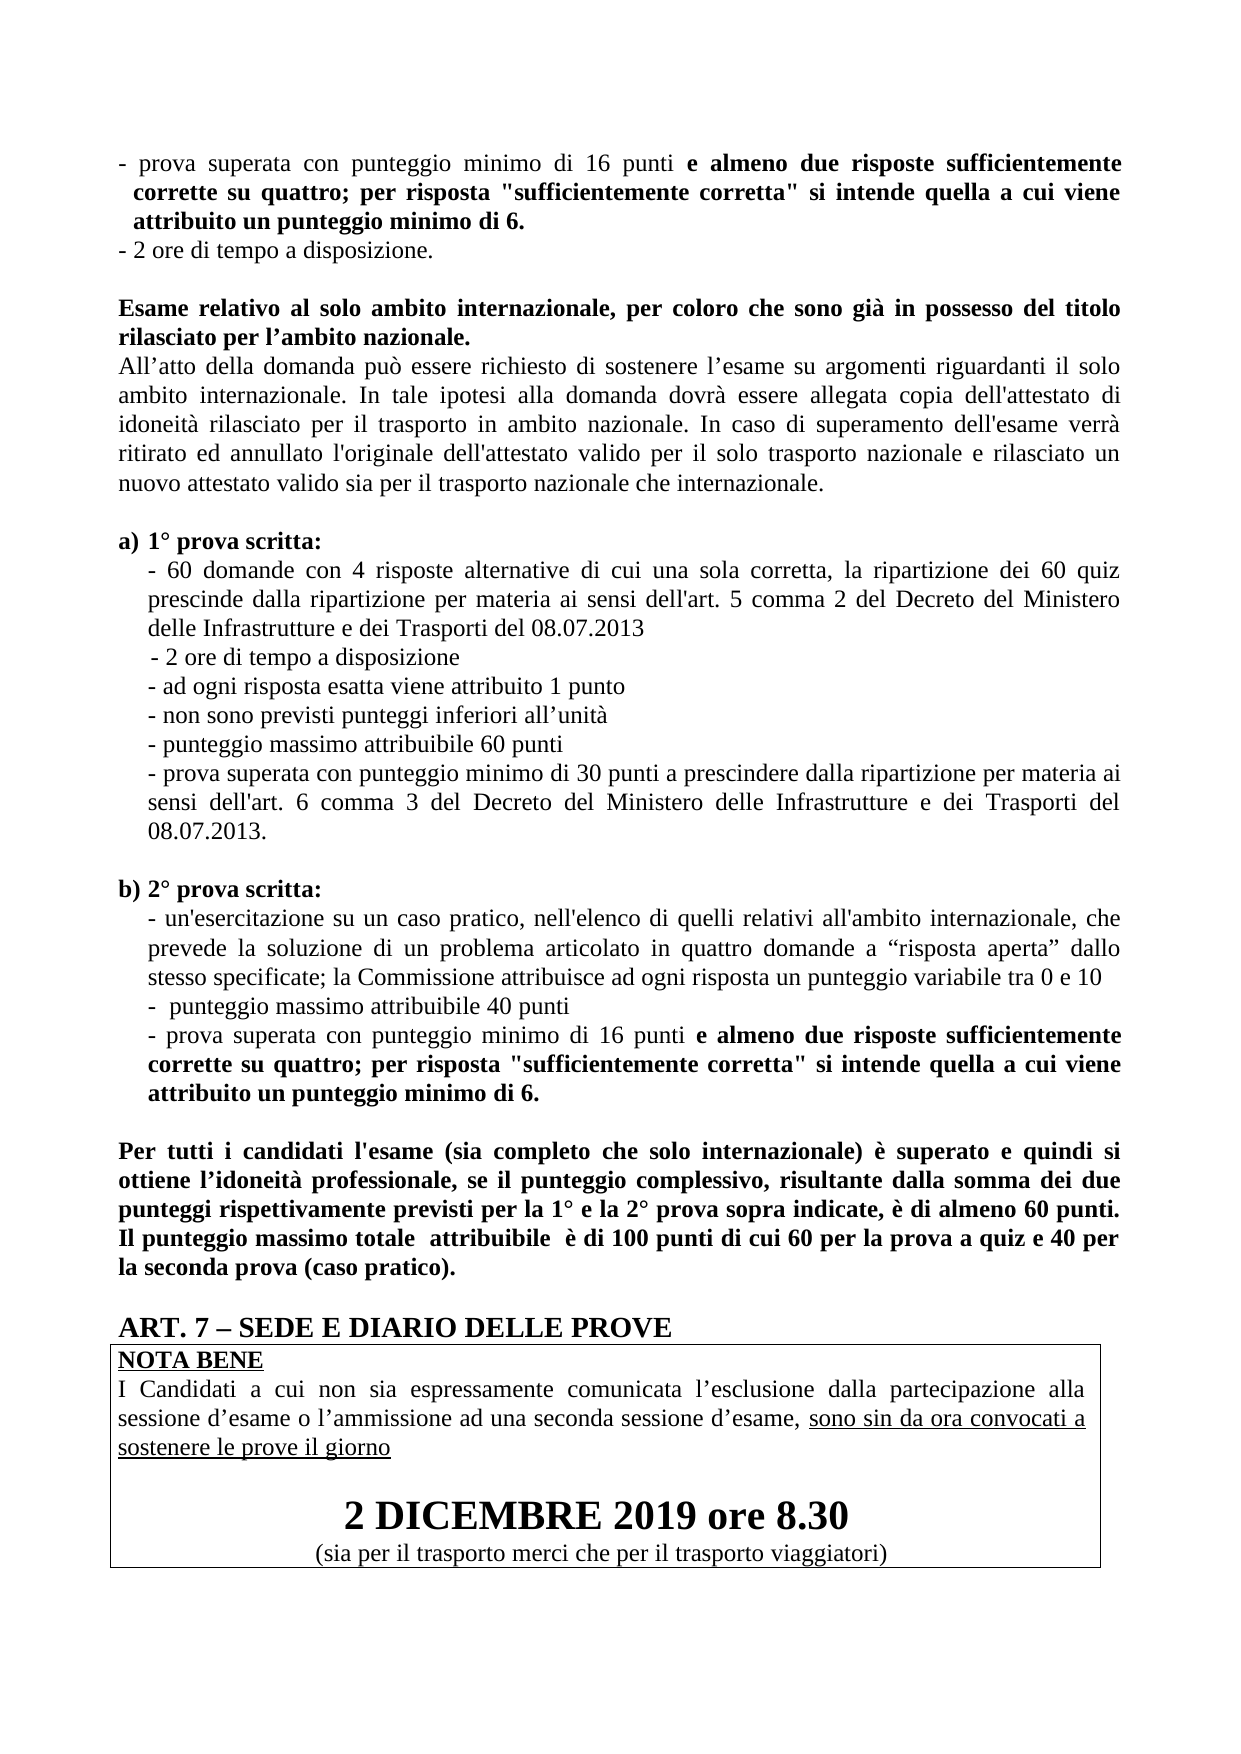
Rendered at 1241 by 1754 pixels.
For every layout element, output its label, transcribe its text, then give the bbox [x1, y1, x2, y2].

text Per tutti i candidati l'esame (sia completo che solo internazionale) è superato e quindi si ottiene l’idoneità professionale, se il punteggio complessivo, risultante dalla somma dei due punteggi rispettivamente previsti per la 1° e la 2° prova sopra indicate, è di almeno 60 punti. Il punteggio massimo totale attribuibile è di 100 punti di cui 60 per la prova a quiz e 40 per la seconda prova (caso pratico). [118, 1136, 1122, 1281]
table_header NOTA BENE I Candidati a cui non sia espressamente comunicata l’esclusione dalla partecipazione alla sessione d’esame o l’ammissione ad una seconda sessione d’esame, sono sin da ora convocati a sostenere le prove il giorno 2 DICEMBRE 2019 ore 8.30 (sia per il trasporto merci che per il trasporto viaggiatori) [111, 1345, 1100, 1567]
text - ad ogni risposta esatta viene attribuito 1 punto [118, 671, 1122, 700]
text - prova superata con punteggio minimo di 16 punti e almeno due risposte sufficientemente corrette su quattro; per risposta "sufficientemente corretta" si intende quella a cui viene attribuito un punteggio minimo di 6. [118, 148, 1122, 235]
list 2° prova scritta: [118, 874, 1122, 903]
text - punteggio massimo attribuibile 60 punti [118, 729, 1122, 758]
list 1° prova scritta: [118, 526, 1122, 554]
text All’atto della domanda può essere richiesto di sostenere l’esame su argomenti riguardanti il solo ambito internazionale. In tale ipotesi alla domanda dovrà essere allegata copia dell'attestato di idoneità rilasciato per il trasporto in ambito nazionale. In caso di superamento dell'esame verrà ritirato ed annullato l'originale dell'attestato valido per il solo trasporto nazionale e rilasciato un nuovo attestato valido sia per il trasporto nazionale che internazionale. [118, 351, 1122, 496]
text - 60 domande con 4 risposte alternative di cui una sola corretta, la ripartizione dei 60 quiz prescinde dalla ripartizione per materia ai sensi dell'art. 5 comma 2 del Decreto del Ministero delle Infrastrutture e dei Trasporti del 08.07.2013 [118, 554, 1122, 642]
text Esame relativo al solo ambito internazionale, per coloro che sono già in possesso del titolo rilasciato per l’ambito nazionale. [118, 293, 1122, 351]
text - prova superata con punteggio minimo di 30 punti a prescindere dalla ripartizione per materia ai sensi dell'art. 6 comma 3 del Decreto del Ministero delle Infrastrutture e dei Trasporti del 08.07.2013. [118, 758, 1122, 845]
text - non sono previsti punteggi inferiori all’unità [118, 700, 1122, 729]
text ART. 7 – SEDE E DIARIO DELLE PROVE [118, 1310, 1114, 1344]
text - 2 ore di tempo a disposizione. [118, 235, 1122, 264]
text - un'esercitazione su un caso pratico, nell'elenco di quelli relativi all'ambito internazionale, che prevede la soluzione di un problema articolato in quattro domande a “risposta aperta” dallo stesso specificate; la Commissione attribuisce ad ogni risposta un punteggio variabile tra 0 e 10 [118, 903, 1122, 991]
text - punteggio massimo attribuibile 40 punti [118, 991, 1122, 1019]
text - prova superata con punteggio minimo di 16 punti e almeno due risposte sufficientemente corrette su quattro; per risposta "sufficientemente corretta" si intende quella a cui viene attribuito un punteggio minimo di 6. [118, 1019, 1122, 1107]
text - 2 ore di tempo a disposizione [118, 642, 1122, 671]
